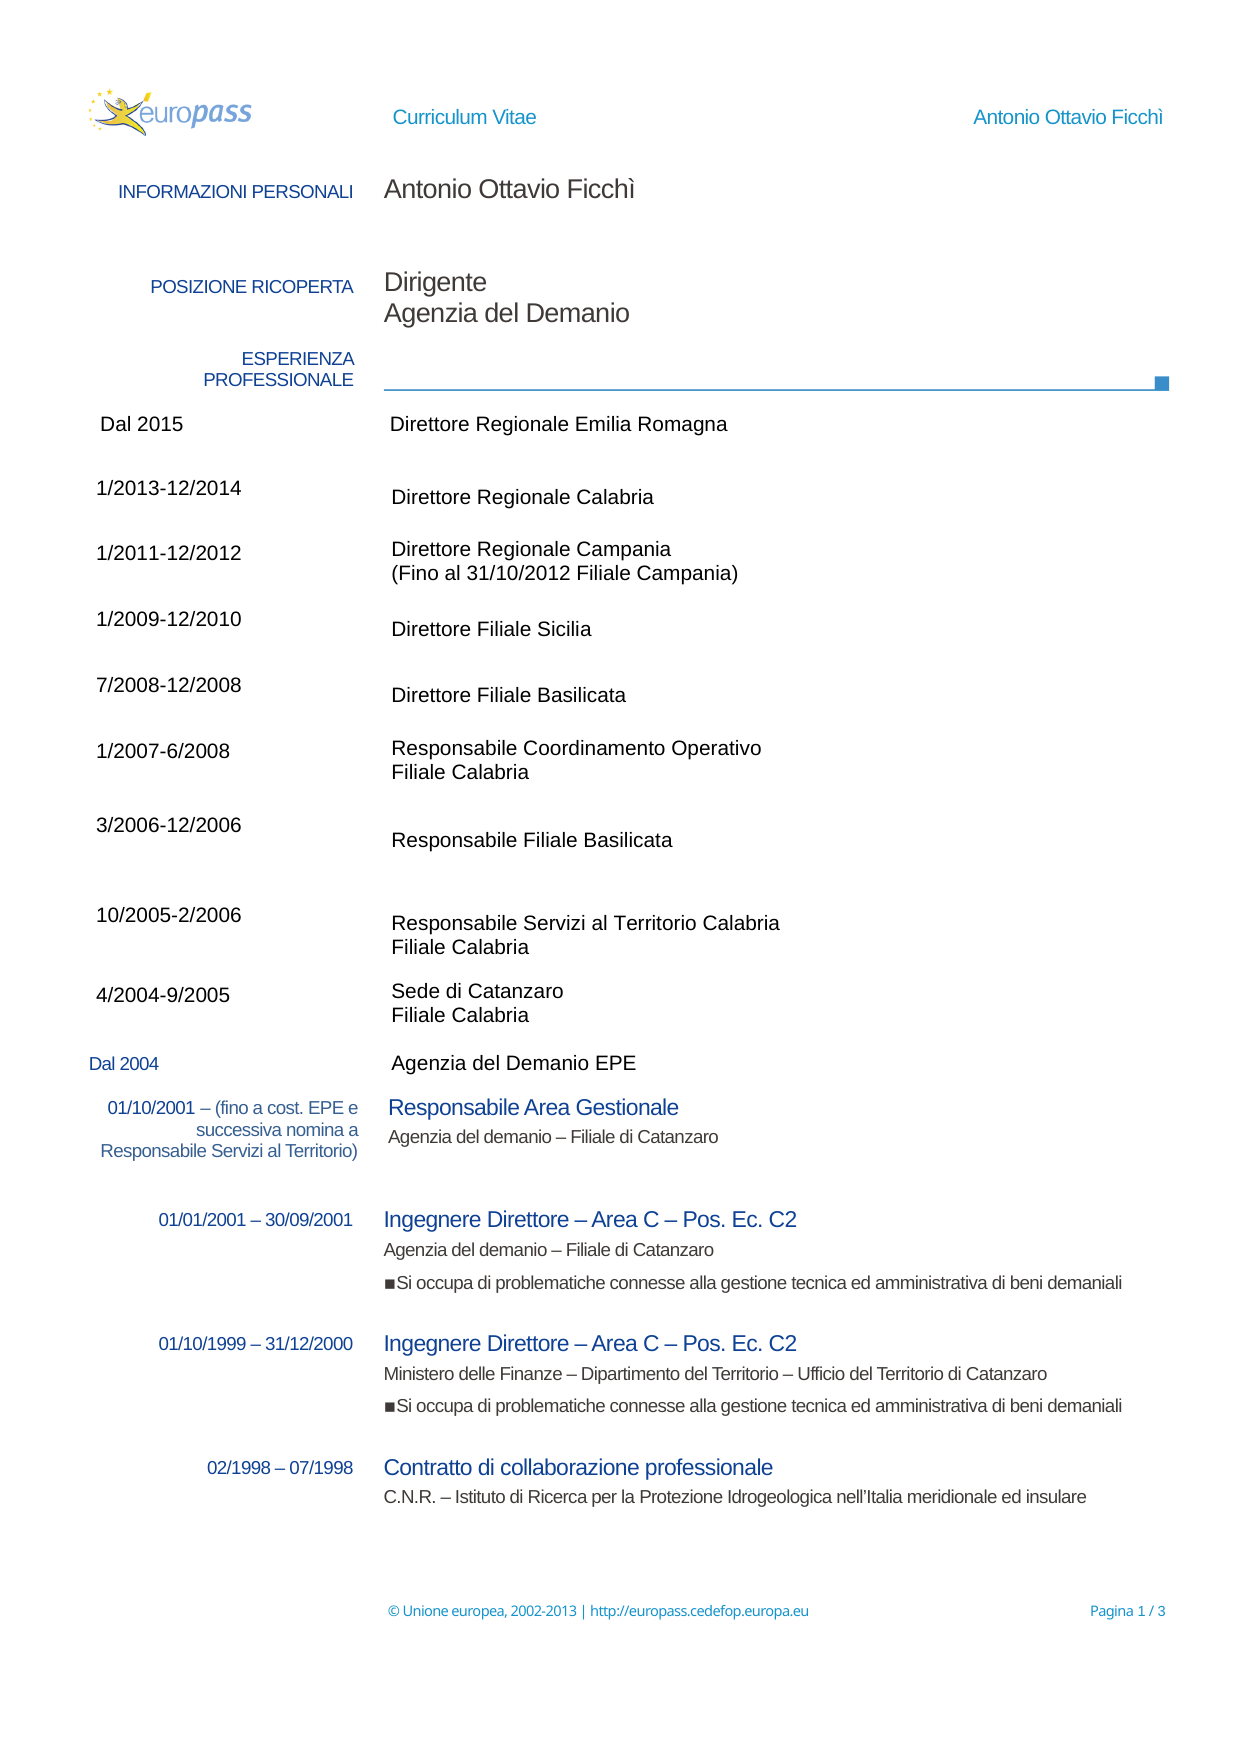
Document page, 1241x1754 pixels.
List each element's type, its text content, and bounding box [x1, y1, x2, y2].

table_cell Ministero delle Finanze – Dipartimento del Territorio – Ufficio del Territorio di Catanzaro [383, 1356, 1167, 1393]
table_cell Direttore Regionale Campania (Fino al 31/10/2012 Filiale Campania) [384, 525, 1169, 597]
table_cell 1/2007-6/2008 [89, 722, 384, 781]
table_cell Direttore Filiale Sicilia [384, 598, 1169, 660]
table_cell [89, 207, 1169, 230]
table_cell [89, 1480, 383, 1516]
table_cell [1167, 1393, 1174, 1418]
table_cell [383, 1295, 1167, 1330]
table_cell Ingegnere Direttore – Area C – Pos. Ec. C2 [383, 1206, 1167, 1233]
table_header INFORMAZIONI PERSONALI [89, 171, 384, 207]
table_header [384, 348, 1169, 389]
table_cell [89, 230, 384, 266]
table_header Dirigente Agenzia del Demanio [384, 266, 1169, 328]
table_header Responsabile Area Gestionale [388, 1094, 1174, 1120]
table_header Direttore Regionale Calabria [384, 468, 1169, 524]
table_cell C.N.R. – Istituto di Ricerca per la Protezione Idrogeologica nell’Italia meridionale ed insulare [383, 1480, 1167, 1516]
table_cell [1167, 1206, 1174, 1233]
table_cell 1/2009-12/2010 [89, 590, 384, 648]
table_cell Si occupa di problematiche connesse alla gestione tecnica ed amministrativa di beni demaniali [383, 1393, 1167, 1418]
table_header Antonio Ottavio Ficchì [384, 171, 1169, 207]
table_cell Agenzia del demanio – Filiale di Catanzaro [383, 1233, 1167, 1269]
table_cell 3/2006-12/2006 [89, 781, 384, 870]
table_cell Agenzia del demanio – Filiale di Catanzaro [388, 1120, 1174, 1157]
table_cell Responsabile Filiale Basilicata [384, 790, 1169, 890]
table_cell 4/2004-9/2005 [89, 959, 384, 1032]
table_cell [1167, 1480, 1174, 1516]
table_cell [1167, 1356, 1174, 1393]
table_cell [384, 460, 1169, 468]
table_header ESPERIENZA PROFESSIONALE [89, 348, 384, 391]
table_cell Dal 2015 [89, 412, 384, 460]
table_cell [1167, 1418, 1174, 1454]
table_cell [388, 1178, 1174, 1206]
table_cell [1167, 1233, 1174, 1269]
table_cell Direttore Regionale Emilia Romagna [384, 412, 1169, 460]
table_cell 01/01/2001 – 30/09/2001 [89, 1206, 383, 1330]
table_cell 7/2008-12/2008 [89, 648, 384, 722]
table_cell [1167, 1330, 1174, 1356]
table_cell 01/10/1999 – 31/12/2000 [89, 1330, 383, 1454]
table_cell Direttore Filiale Basilicata [384, 660, 1169, 729]
table_cell Responsabile Servizi al Territorio Calabria Filiale Calabria [384, 890, 1169, 979]
table_header 1/2013-12/2014 [89, 460, 384, 516]
table_cell [384, 391, 1169, 412]
table_cell Responsabile Coordinamento Operativo Filiale Calabria [384, 730, 1169, 789]
table_cell [1167, 1295, 1174, 1330]
table_cell Dal 2004 [89, 1032, 384, 1075]
table_cell 10/2005-2/2006 [89, 870, 384, 959]
table_cell [1167, 1454, 1174, 1480]
table_cell 1/2011-12/2012 [89, 516, 384, 589]
table_cell Contratto di collaborazione professionale [383, 1454, 1167, 1480]
table_cell Ingegnere Direttore – Area C – Pos. Ec. C2 [383, 1330, 1167, 1356]
table_cell 02/1998 – 07/1998 [89, 1454, 383, 1480]
table_cell [384, 230, 1169, 266]
table_cell Si occupa di problematiche connesse alla gestione tecnica ed amministrativa di beni demaniali [383, 1269, 1167, 1294]
table_cell [383, 1418, 1167, 1454]
table_cell [388, 1157, 1174, 1178]
table_cell Sede di Catanzaro Filiale Calabria Agenzia del Demanio EPE [384, 979, 1169, 1075]
table_header 01/10/2001 – (fino a cost. EPE e successiva nomina a Responsabile Servizi al Territorio) [89, 1094, 388, 1206]
table_cell [1167, 1269, 1174, 1294]
table_header POSIZIONE RICOPERTA [89, 266, 384, 328]
table_cell [89, 391, 384, 412]
